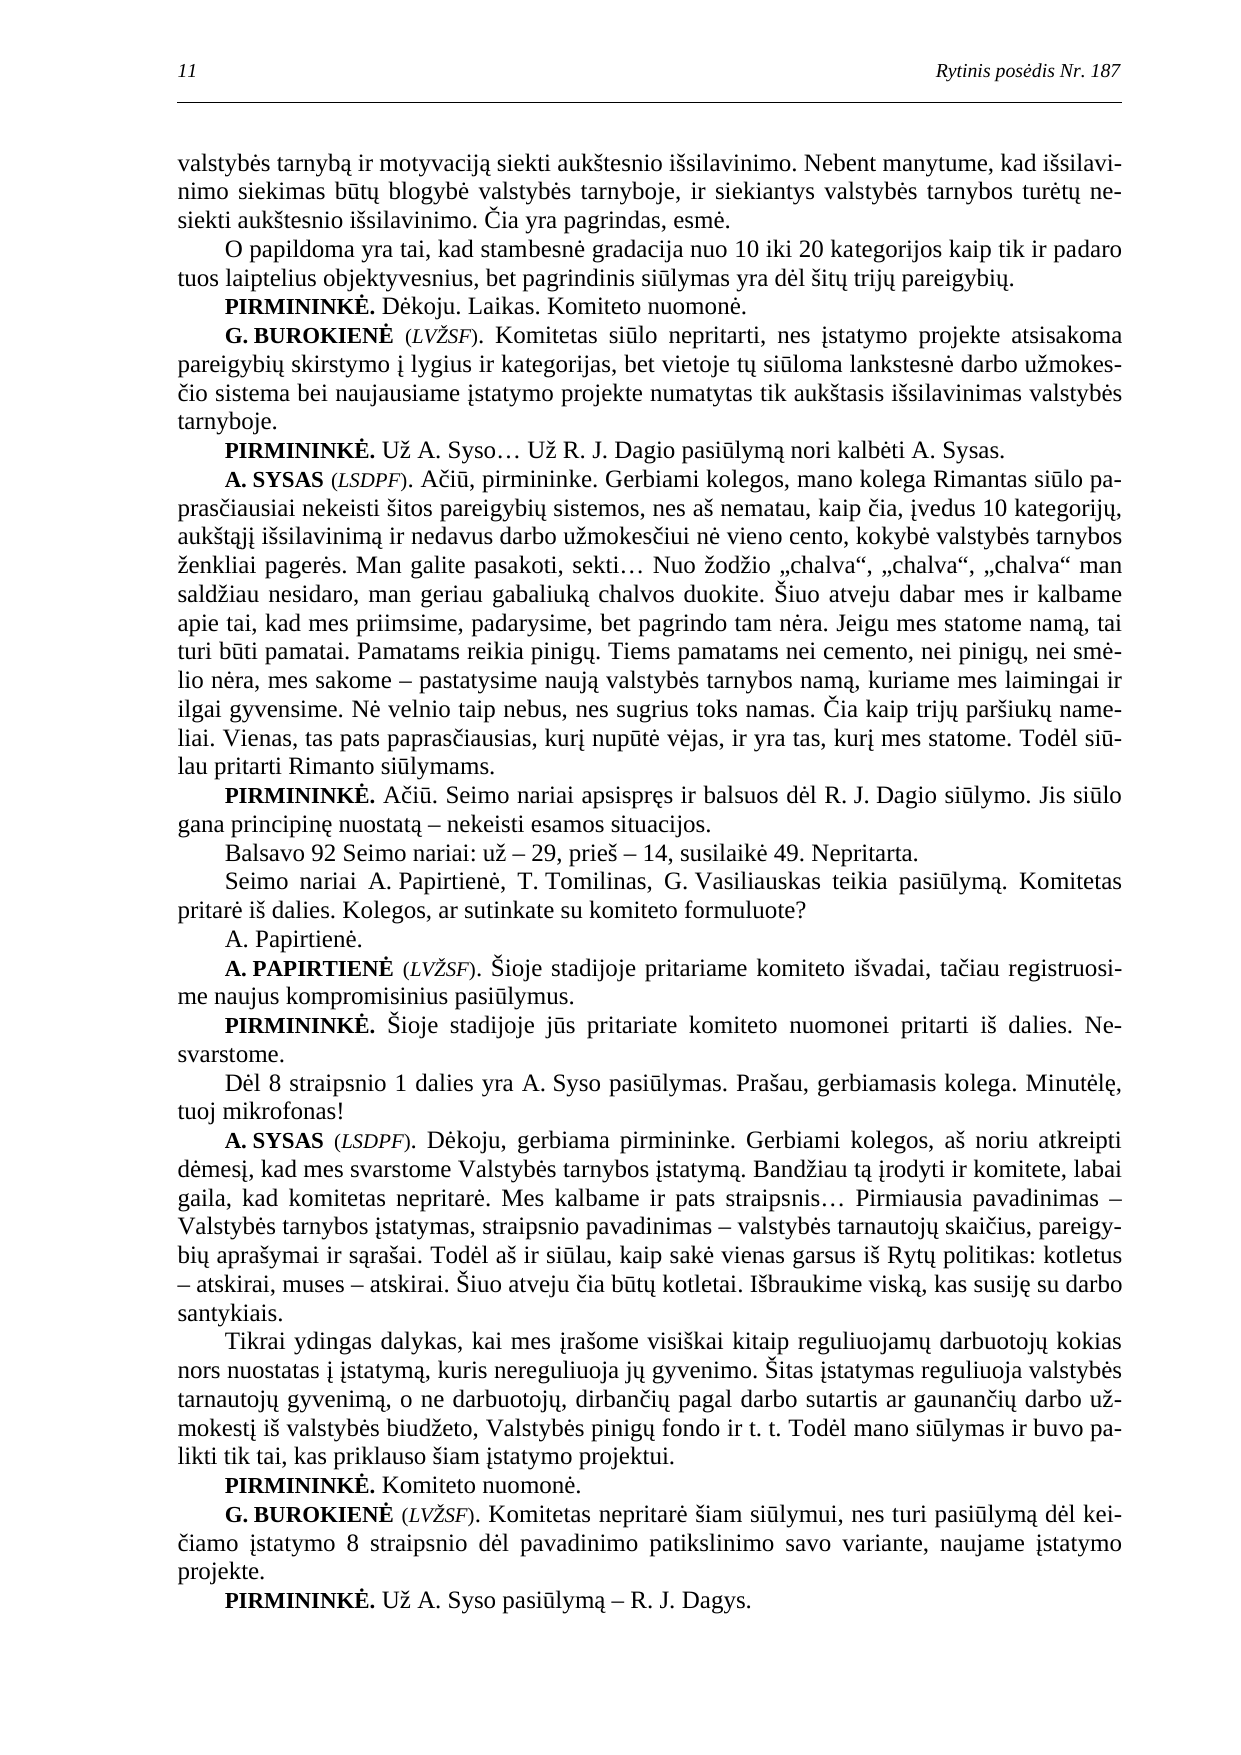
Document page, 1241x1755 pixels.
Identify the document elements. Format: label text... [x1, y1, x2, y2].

text A. SYSAS (LSDPF). Ačiū, pir­mi­nin­ke. Ger­bia­mi ko­le­gos, ma­no ko­le­ga Ri­man­tas siū­lo pa­pras­čiau­siai ne­keis­ti ši­tos pa­rei­gy­bių sis­te­mos, nes aš ne­ma­tau, kaip čia, įve­dus 10 ka­te­go­ri­jų, aukš­tą­jį iš­si­la­vi­ni­mą ir ne­da­vus dar­bo už­mo­kes­čiui nė vie­no cen­to, ko­ky­bė vals­ty­bės tar­ny­bos žen­kliai pa­ge­rės. Man ga­li­te pa­sa­ko­ti, sek­ti… Nuo žo­džio „chal­va“, „chal­va“, „chal­va“ man sal­džiau ne­si­da­ro, man ge­riau ga­ba­liu­ką chal­vos duo­ki­te. Šiuo at­ve­ju da­bar mes ir kal­ba­me apie tai, kad mes pri­im­si­me, pa­da­ry­si­me, bet pa­grin­do tam nė­ra. Jei­gu mes sta­to­me na­mą, tai tu­ri bū­ti pa­ma­tai. Pa­ma­tams rei­kia pi­ni­gų. Tiems pa­ma­tams nei ce­men­to, nei pi­ni­gų, nei smė­lio nė­ra, mes sa­ko­me – pa­sta­ty­si­me nau­ją vals­ty­bės tar­ny­bos na­mą, ku­ria­me mes lai­min­gai ir il­gai gy­ven­si­me. Nė vel­nio taip ne­bus, nes su­grius toks na­mas. Čia kaip tri­jų par­šiu­kų na­me­liai. Vie­nas, tas pats pa­pras­čiau­sias, ku­rį nu­pū­tė vė­jas, ir yra tas, ku­rį mes sta­to­me. To­dėl siū­lau pri­tar­ti Ri­man­to siū­ly­mams. [177, 464, 1122, 780]
text G. BUROKIENĖ (LVŽSF). Ko­mi­te­tas siū­lo ne­pri­tar­ti, nes įsta­ty­mo pro­jek­te at­si­sa­ko­ma pa­rei­gy­bių skirs­ty­mo į ly­gius ir ka­te­go­ri­jas, bet vie­to­je tų siū­lo­ma lanks­tes­nė dar­bo už­mo­kes­čio sis­te­ma bei nau­jau­sia­me įsta­ty­mo pro­jek­te nu­ma­ty­tas tik aukš­ta­sis iš­si­la­vi­ni­mas vals­ty­bės tar­ny­bo­je. [177, 320, 1122, 435]
text G. BUROKIENĖ (LVŽSF). Ko­mi­te­tas ne­pri­ta­rė šiam siū­ly­mui, nes tu­ri pa­siū­ly­mą dėl kei­čia­mo įsta­ty­mo 8 straips­nio dėl pa­va­di­ni­mo pa­tiks­li­ni­mo sa­vo va­rian­te, nau­ja­me įsta­ty­mo projek­te. [177, 1499, 1122, 1585]
text Sei­mo na­riai A. Pa­pir­tie­nė, T. To­mi­li­nas, G. Va­si­liaus­kas tei­kia pa­siū­ly­mą. Ko­mi­te­tas pri­ta­rė iš da­lies. Ko­le­gos, ar su­tin­ka­te su ko­mi­te­to for­mu­luo­te? [177, 866, 1122, 924]
text PIRMININKĖ. Už A. Sy­so pa­siū­ly­mą – R. J. Da­gys. [177, 1585, 1122, 1614]
text PIRMININKĖ. Ačiū. Sei­mo na­riai ap­si­spręs ir bal­suos dėl R. J. Da­gio siū­ly­mo. Jis siū­lo ga­na prin­ci­pi­nę nuo­sta­tą – ne­keis­ti esa­mos si­tu­a­ci­jos. [177, 780, 1122, 838]
text vals­ty­bės tar­ny­bą ir mo­ty­va­ci­ją siek­ti aukš­tes­nio iš­si­la­vi­ni­mo. Ne­bent ma­ny­tu­me, kad iš­si­la­vi­ni­mo sie­ki­mas bū­tų blo­gy­bė vals­ty­bės tar­ny­bo­je, ir sie­kian­tys vals­ty­bės tar­ny­bos tu­rė­tų ne­siek­ti aukš­tes­nio iš­si­la­vi­ni­mo. Čia yra pa­grin­das, es­mė. [177, 148, 1122, 234]
text PIRMININKĖ. Už A. Sy­so… Už R. J. Da­gio pa­siū­ly­mą no­ri kal­bė­ti A. Sy­sas. [177, 435, 1122, 464]
text O pa­pil­do­ma yra tai, kad stam­bes­nė gra­da­ci­ja nuo 10 iki 20 ka­te­go­ri­jos kaip tik ir pa­da­ro tuos laip­te­lius ob­jek­ty­ves­nius, bet pa­grin­di­nis siū­ly­mas yra dėl ši­tų tri­jų pa­rei­gy­bių. [177, 234, 1122, 291]
text A. SYSAS (LSDPF). Dė­ko­ju, ger­bia­ma pir­mi­nin­ke. Ger­bia­mi ko­le­gos, aš no­riu at­kreip­ti dė­me­sį, kad mes svars­to­me Vals­ty­bės tar­ny­bos įsta­ty­mą. Ban­džiau tą įro­dy­ti ir ko­mi­te­te, la­bai gai­la, kad ko­mi­te­tas ne­pri­ta­rė. Mes kal­ba­me ir pats straips­nis… Pir­miau­sia pa­va­di­ni­mas – Vals­ty­bės tar­ny­bos įsta­ty­mas, straips­nio pa­va­di­ni­mas – vals­ty­bės tar­nau­to­jų skai­čius, pa­rei­gy­bių ap­ra­šy­mai ir są­ra­šai. To­dėl aš ir siū­lau, kaip sa­kė vie­nas gar­sus iš Ry­tų po­li­ti­kas: kot­le­tus – at­ski­rai, mu­ses – at­ski­rai. Šiuo at­ve­ju čia bū­tų kot­le­tai. Iš­brau­ki­me vis­ką, kas su­si­ję su dar­bo san­ty­kiais. [177, 1125, 1122, 1326]
text PIRMININKĖ. Dė­ko­ju. Lai­kas. Ko­mi­te­to nuo­mo­nė. [177, 291, 1122, 320]
text A. Pa­pir­tie­nė. [177, 924, 1122, 953]
text A. PAPIRTIENĖ (LVŽSF). Šio­je sta­di­jo­je pri­ta­ria­me ko­mi­te­to iš­va­dai, ta­čiau re­gist­ruo­si­me nau­jus kom­pro­mi­si­nius pa­siū­ly­mus. [177, 953, 1122, 1010]
text PIRMININKĖ. Ko­mi­te­to nuo­mo­nė. [177, 1470, 1122, 1499]
text Dėl 8 straips­nio 1 da­lies yra A. Sy­so pa­siū­ly­mas. Pra­šau, ger­bia­ma­sis ko­le­ga. Mi­nu­tė­lę, tuoj mik­ro­fo­nas! [177, 1068, 1122, 1125]
text PIRMININKĖ. Šio­je sta­di­jo­je jūs pri­ta­ria­te ko­mi­te­to nuo­mo­nei pri­tar­ti iš da­lies. Ne­svarsto­me. [177, 1010, 1122, 1068]
text Tik­rai ydin­gas da­ly­kas, kai mes įra­šo­me vi­siš­kai ki­taip re­gu­liuo­ja­mų dar­buo­to­jų ko­kias nors nuo­sta­tas į įsta­ty­mą, ku­ris ne­re­gu­liuo­ja jų gy­ve­ni­mo. Ši­tas įsta­ty­mas re­gu­liuo­ja vals­ty­bės tar­nau­to­jų gy­ve­ni­mą, o ne dar­buo­to­jų, dir­ban­čių pa­gal dar­bo su­tar­tis ar gau­nan­čių dar­bo už­mo­kes­tį iš vals­ty­bės biu­dže­to, Vals­ty­bės pi­ni­gų fon­do ir t. t. To­dėl ma­no siū­ly­mas ir bu­vo pa­lik­ti tik tai, kas pri­klau­so šiam įsta­ty­mo pro­jek­tui. [177, 1326, 1122, 1470]
text Bal­sa­vo 92 Sei­mo na­riai: už – 29, prieš – 14, su­si­lai­kė 49. Ne­pri­tar­ta. [177, 838, 1122, 866]
